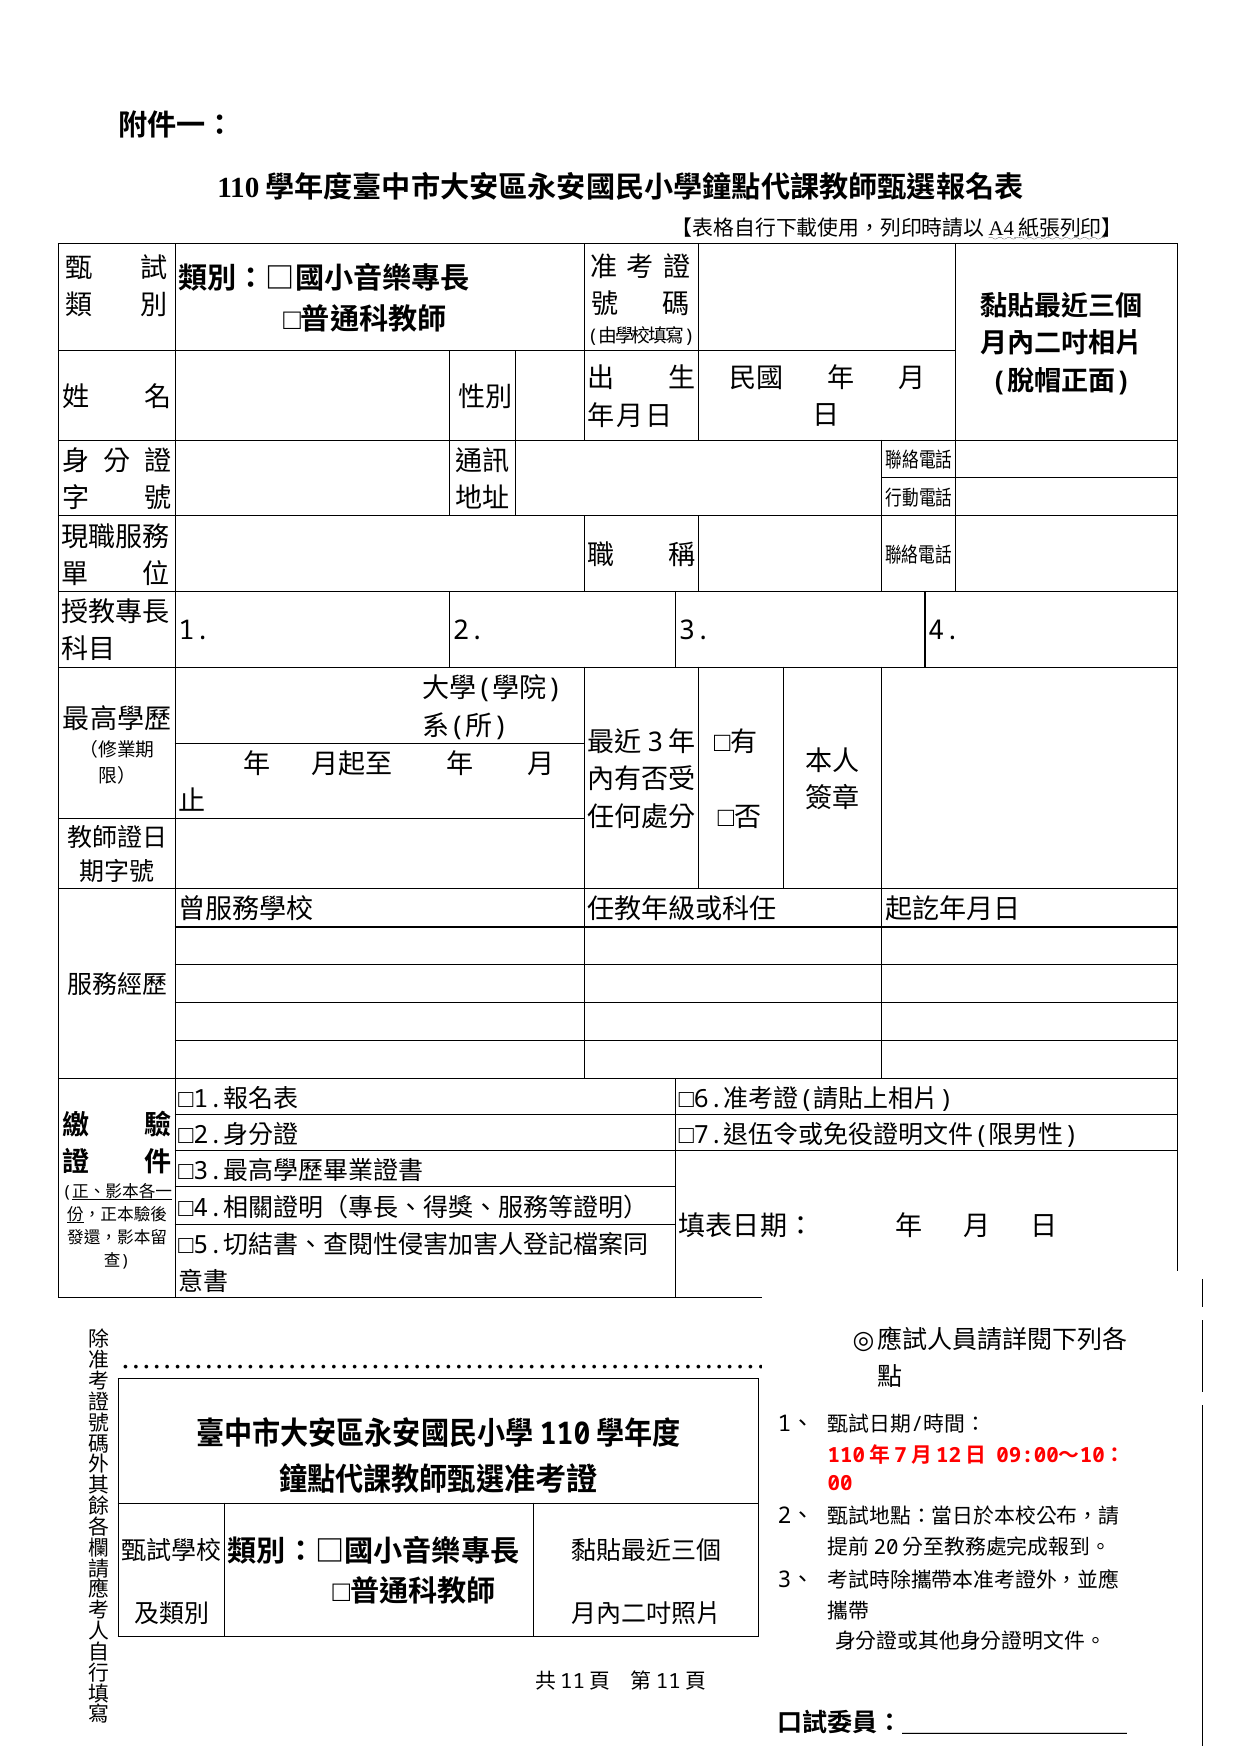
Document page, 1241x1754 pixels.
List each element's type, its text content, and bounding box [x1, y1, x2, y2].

table_cell [1178, 743, 1182, 818]
table_header 准 考 證 號 碼 (由學校填寫) [585, 244, 698, 350]
table_cell 最近3年內有否受任何處分 [585, 668, 698, 888]
table_cell [1178, 818, 1182, 888]
table_cell 聯絡電話 [882, 441, 955, 477]
table_cell 黏貼最近三個 月內二吋照片 [534, 1504, 758, 1636]
table_cell [1178, 515, 1182, 591]
table_cell 聯絡電話 [882, 516, 955, 591]
text [63, 1328, 83, 1754]
list 甄試地點：當日於本校公布，請提前20分至教務處完成報到。 [777, 1497, 1202, 1561]
table_cell 教師證日期字號 [59, 819, 175, 888]
table_cell [1178, 477, 1182, 515]
table_cell 本人 簽章 [784, 668, 881, 888]
table_cell 職 稱 [585, 516, 698, 591]
table_cell 繳 驗 證 件 (正、影本各一份，正本驗後發還，影本留查) [59, 1079, 175, 1297]
table_cell [1178, 591, 1182, 667]
table_cell [882, 668, 1177, 888]
table_cell [1178, 1078, 1182, 1114]
table_cell [699, 516, 881, 591]
text 110學年度臺中市大安區永安國民小學鐘點代課教師甄選報名表 [118, 143, 1122, 206]
table_cell 甄試學校 及類別 [119, 1504, 224, 1636]
table_cell [956, 516, 1177, 591]
table_cell □1.報名表 [176, 1079, 675, 1114]
table_cell 民國 年 月 日 [699, 351, 955, 439]
table_cell [176, 819, 584, 888]
table_cell 填表日期： 年 月 日 [676, 1151, 1177, 1297]
text 附件一： [118, 81, 1122, 143]
table_cell [956, 478, 1177, 515]
table_cell [882, 965, 1177, 1002]
table_cell [585, 1003, 881, 1040]
table_cell □6.准考證(請貼上相片) [676, 1079, 1177, 1114]
table_cell 行動電話 [882, 478, 955, 515]
table_cell □5.切結書、查閱性侵害加害人登記檔案同意書 [176, 1225, 675, 1297]
table_cell 姓 名 [59, 351, 175, 439]
text 身分證或其他身分證明文件。 [777, 1624, 1202, 1654]
table_cell [1178, 888, 1182, 926]
table_cell 2. [450, 592, 675, 667]
table_cell [516, 441, 881, 515]
text 【表格自行下載使用，列印時請以A4紙張列印】 [118, 206, 1122, 243]
table_cell [1178, 1150, 1182, 1186]
table_cell [1178, 964, 1182, 1002]
table_cell [516, 351, 584, 439]
table_cell [1178, 1186, 1182, 1271]
table_cell [585, 965, 881, 1002]
table_cell 現職服務單 位 [59, 516, 175, 591]
table_cell 4. [926, 592, 1177, 667]
table_cell [1178, 926, 1182, 964]
table_header [1178, 243, 1182, 350]
table_cell [176, 516, 584, 591]
table_cell 性別 [450, 351, 515, 439]
table_cell 任教年級或科任 [585, 889, 881, 926]
table_header [699, 244, 955, 350]
table_header 黏貼最近三個 月內二吋相片 (脫帽正面) [956, 244, 1177, 439]
table_cell [176, 1041, 584, 1078]
table_cell 出 生 年月日 [585, 351, 698, 439]
table_cell [585, 1041, 881, 1078]
table_cell 服務經歷 [59, 889, 175, 1078]
table_cell [1178, 667, 1182, 742]
table_cell 曾服務學校 [176, 889, 584, 926]
table_header 甄 試 類 別 [59, 244, 175, 350]
table_cell 1. [176, 592, 449, 667]
list 甄試日期/時間： 110年7月12日 09:00～10：00 [777, 1405, 1202, 1497]
table_cell 大學(學院) 系(所) [176, 668, 584, 742]
table_cell [176, 965, 584, 1002]
table_cell [1178, 350, 1182, 439]
table_cell 授教專長科目 [59, 592, 175, 667]
table_cell 類別：□國小音樂專長 □普通科教師 [225, 1504, 533, 1636]
table_cell 通訊 地址 [450, 441, 515, 515]
table_cell [882, 928, 1177, 964]
table_cell [1178, 1002, 1182, 1040]
table_header 臺中市大安區永安國民小學110學年度 鐘點代課教師甄選准考證 [119, 1379, 758, 1502]
table_cell □7.退伍令或免役證明文件(限男性) [676, 1115, 1177, 1150]
table_cell [882, 1003, 1177, 1040]
table_cell □4.相關證明（專長、得獎、服務等證明） [176, 1187, 675, 1224]
table_cell [882, 1041, 1177, 1078]
table_cell 最高學歷（修業期限） [59, 668, 175, 818]
text 口試委員：＿＿＿＿＿＿＿＿＿ [777, 1702, 1202, 1739]
list 考試時除攜帶本准考證外，並應攜帶 [777, 1561, 1202, 1624]
table_cell [956, 441, 1177, 477]
table_cell [176, 1003, 584, 1040]
table_cell [176, 928, 584, 964]
table_cell 3. [676, 592, 924, 667]
table_cell 年 月起至 年 月止 [176, 744, 584, 818]
table_cell □3.最高學歷畢業證書 [176, 1151, 675, 1186]
list 應試人員請詳閱下列各點 [852, 1320, 1202, 1392]
table_cell 起訖年月日 [882, 889, 1177, 926]
text 除准考證號碼外其餘各欄請應考人自行填寫 [83, 1328, 113, 1754]
table_cell [1178, 1114, 1182, 1150]
table_cell [585, 928, 881, 964]
table_cell □2.身分證 [176, 1115, 675, 1150]
table_cell [176, 351, 449, 439]
table_cell 身 分 證 字 號 [59, 441, 175, 515]
table_cell [1178, 440, 1182, 477]
table_header 類別：□國小音樂專長 □普通科教師 [176, 244, 584, 350]
table_cell □有 □否 [699, 668, 783, 888]
table_cell [176, 441, 449, 515]
table_cell [1178, 1040, 1182, 1078]
text …………………………………………………………………………………… [118, 1271, 1218, 1754]
